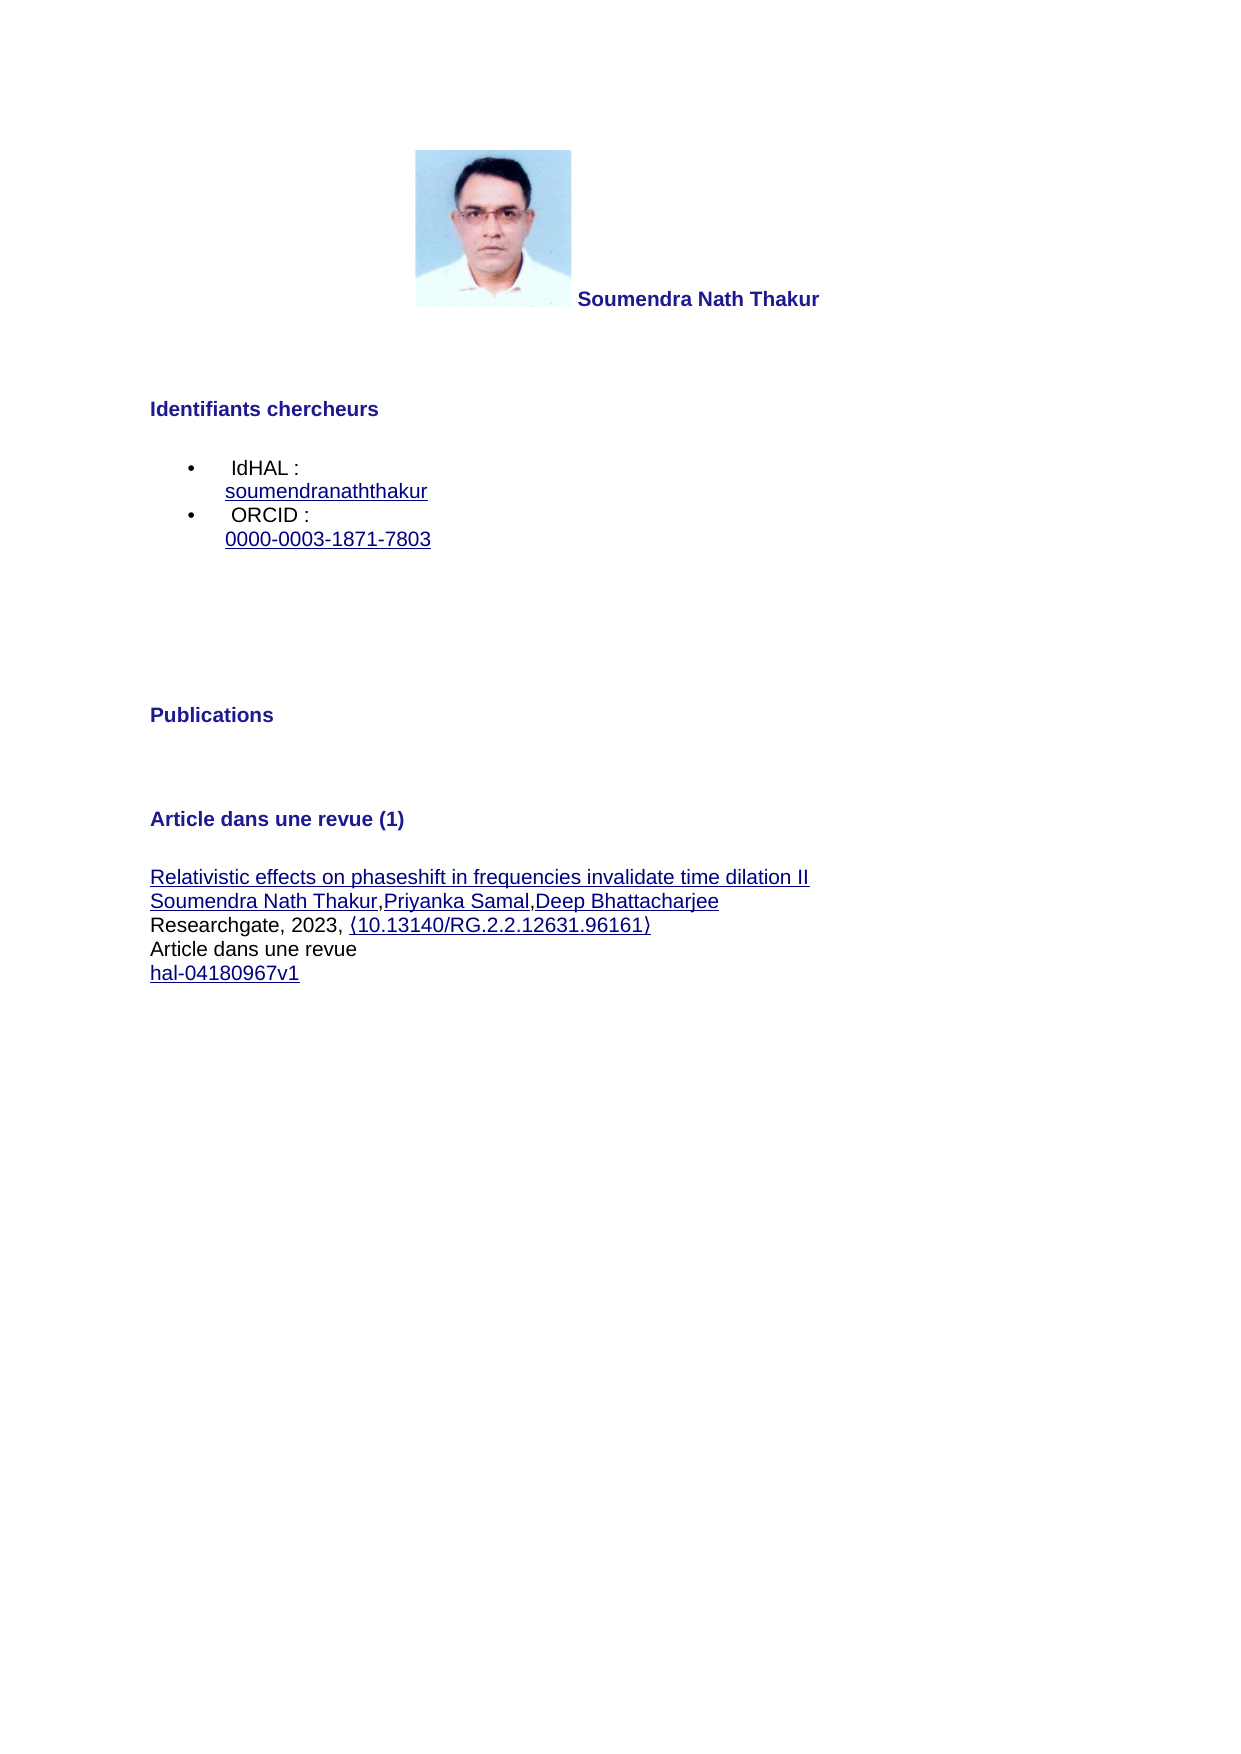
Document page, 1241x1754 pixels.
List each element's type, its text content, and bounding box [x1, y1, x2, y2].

list soumendranaththakur [187, 479, 1090, 503]
table_header Relativistic effects on phaseshift in frequencies invalidate time dilation II Soumendra Nath Thakur,Priyanka Samal,Deep Bhattacharjee Researchgate, 2023, ⟨10.13140/RG.2.2.12631.96161⟩ Article dans une revue hal-04180967v1 [150, 865, 1090, 984]
list 0000-0003-1871-7803 [187, 527, 1090, 551]
list IdHAL : [187, 455, 1090, 479]
subtitle Article dans une revue (1) [150, 806, 1090, 830]
subtitle Soumendra Nath Thakur [150, 150, 1090, 311]
subtitle Identifiants chercheurs [150, 397, 1090, 421]
list ORCID : [187, 503, 1090, 527]
picture [415, 150, 572, 307]
subtitle Publications [150, 703, 1090, 727]
